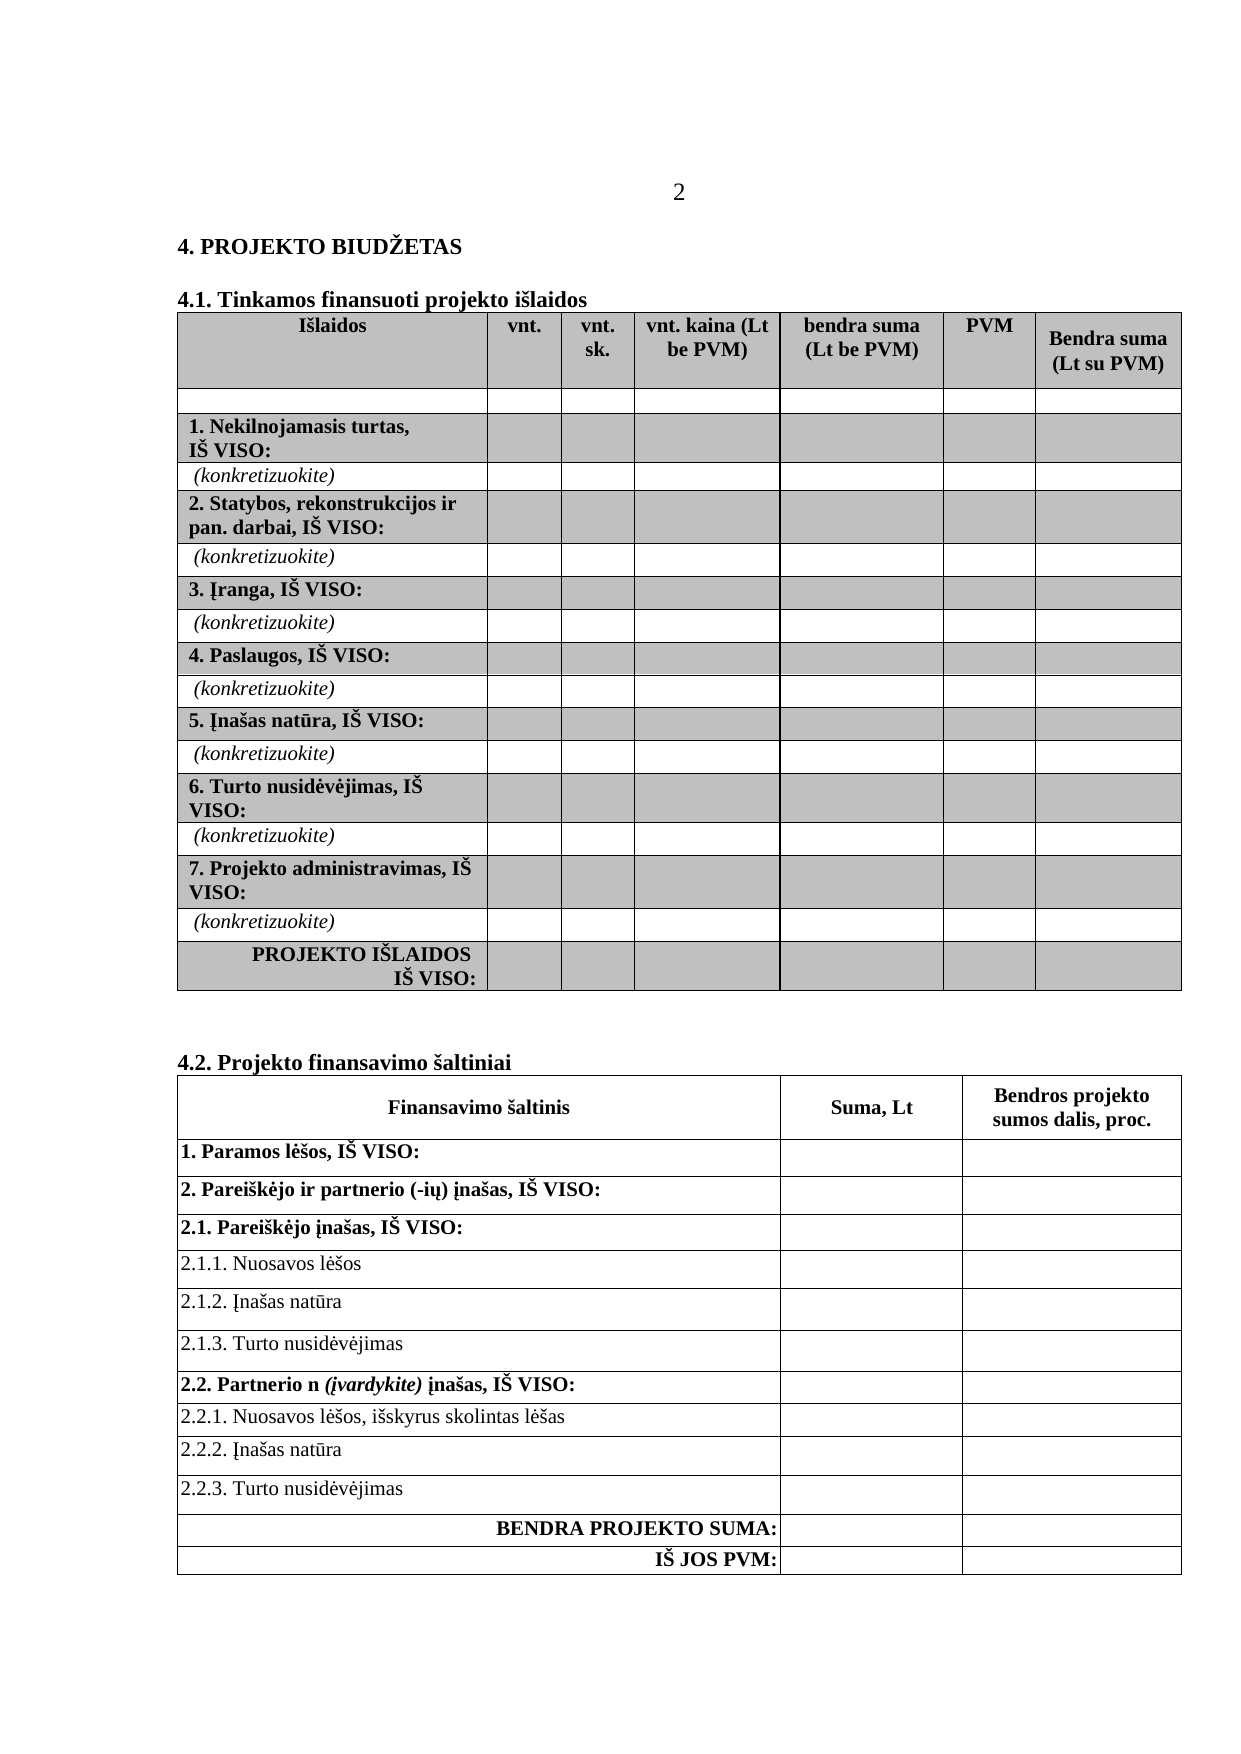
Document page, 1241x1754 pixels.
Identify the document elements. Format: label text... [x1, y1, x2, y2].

table_cell (konkretizuokite) [178, 741, 487, 773]
table_cell [635, 856, 779, 908]
table_cell 2.2. Partnerio n (įvardykite) įnašas, IŠ VISO: [178, 1372, 780, 1403]
table_cell [635, 823, 779, 855]
table_cell [562, 491, 634, 543]
table_cell [562, 909, 634, 941]
table_cell [635, 491, 779, 543]
table_cell [488, 643, 561, 674]
table_cell [781, 942, 943, 990]
table_cell [562, 741, 634, 773]
table_cell [781, 610, 943, 642]
table_cell [781, 774, 943, 822]
table_cell [635, 909, 779, 941]
table_cell 6. Turto nusidėvėjimas, IŠ VISO: [178, 774, 487, 822]
table_cell [562, 643, 634, 674]
table_header Bendros projekto sumos dalis, proc. [963, 1076, 1181, 1138]
table_cell [963, 1331, 1181, 1371]
table_cell [963, 1289, 1181, 1330]
table_cell [178, 389, 487, 413]
table_cell [635, 414, 779, 462]
table_cell 2.2.3. Turto nusidėvėjimas [178, 1476, 780, 1514]
table_cell [944, 463, 1035, 490]
table_cell [781, 856, 943, 908]
table_cell [488, 856, 561, 908]
table_header vnt. kaina (Lt be PVM) [635, 313, 779, 388]
table_cell [1036, 463, 1181, 490]
table_cell [1036, 544, 1181, 576]
table_cell [963, 1547, 1181, 1573]
table_cell [944, 856, 1035, 908]
table_cell [944, 610, 1035, 642]
table_cell [944, 823, 1035, 855]
table_cell [488, 577, 561, 609]
table_cell [781, 1177, 962, 1214]
table_cell [488, 708, 561, 740]
table_cell [781, 909, 943, 941]
table_cell [562, 856, 634, 908]
table_cell [1036, 577, 1181, 609]
table_cell [781, 1515, 962, 1546]
table_header vnt. [488, 313, 561, 388]
table_cell 7. Projekto administravimas, IŠ VISO: [178, 856, 487, 908]
table_cell 5. Įnašas natūra, IŠ VISO: [178, 708, 487, 740]
table_cell (konkretizuokite) [178, 463, 487, 490]
table_cell [1036, 823, 1181, 855]
table_cell [488, 676, 561, 707]
table_cell [944, 544, 1035, 576]
table_cell [1036, 389, 1181, 413]
table_cell [781, 1215, 962, 1250]
table_cell 2. Statybos, rekonstrukcijos ir pan. darbai, IŠ VISO: [178, 491, 487, 543]
text 4. PROJEKTO BIUDŽETAS [177, 233, 1181, 259]
table_cell [488, 823, 561, 855]
table_cell [781, 414, 943, 462]
table_cell [781, 1547, 962, 1573]
table_cell [635, 463, 779, 490]
text 4.2. Projekto finansavimo šaltiniai [177, 1048, 1181, 1075]
table_cell (konkretizuokite) [178, 544, 487, 576]
table_cell [562, 414, 634, 462]
table_header PVM [944, 313, 1035, 388]
table_cell [781, 1437, 962, 1475]
table_cell IŠ JOS PVM: [178, 1547, 780, 1573]
table_cell [781, 1251, 962, 1288]
table_cell [635, 643, 779, 674]
table_cell [635, 389, 779, 413]
table_cell [781, 1140, 962, 1176]
table_cell [781, 823, 943, 855]
table_cell [944, 741, 1035, 773]
table_cell [944, 708, 1035, 740]
table_cell 4. Paslaugos, IŠ VISO: [178, 643, 487, 674]
table_cell [781, 1372, 962, 1403]
table_cell [562, 610, 634, 642]
table_cell [635, 741, 779, 773]
table_cell [1036, 414, 1181, 462]
table_cell [944, 676, 1035, 707]
table_cell [562, 942, 634, 990]
table_header Išlaidos [178, 313, 487, 388]
table_cell [781, 389, 943, 413]
table_cell [944, 414, 1035, 462]
table_cell [635, 577, 779, 609]
table_cell 2.1.2. Įnašas natūra [178, 1289, 780, 1330]
table_cell 3. Įranga, IŠ VISO: [178, 577, 487, 609]
table_cell [944, 909, 1035, 941]
table_cell [635, 676, 779, 707]
table_cell [781, 643, 943, 674]
table_header Bendra suma (Lt su PVM) [1036, 313, 1181, 388]
table_cell [635, 942, 779, 990]
table_cell [488, 414, 561, 462]
table_cell [781, 1476, 962, 1514]
table_cell [944, 491, 1035, 543]
table_cell [488, 942, 561, 990]
table_cell [488, 909, 561, 941]
table_cell [963, 1404, 1181, 1436]
table_cell [562, 823, 634, 855]
table_cell [963, 1140, 1181, 1176]
table_cell [562, 676, 634, 707]
table_cell [1036, 741, 1181, 773]
table_cell [488, 491, 561, 543]
table_cell (konkretizuokite) [178, 909, 487, 941]
table_cell [963, 1215, 1181, 1250]
table_cell [944, 942, 1035, 990]
table_cell 2. Pareiškėjo ir partnerio (-ių) įnašas, IŠ VISO: [178, 1177, 780, 1214]
table_cell [963, 1437, 1181, 1475]
table_header Suma, Lt [781, 1076, 962, 1138]
table_cell [562, 577, 634, 609]
table_cell [944, 389, 1035, 413]
table_cell [1036, 708, 1181, 740]
table_cell [944, 643, 1035, 674]
table_cell (konkretizuokite) [178, 610, 487, 642]
table_cell [635, 708, 779, 740]
table_cell BENDRA PROJEKTO SUMA: [178, 1515, 780, 1546]
table_header Finansavimo šaltinis [178, 1076, 780, 1138]
table_cell [635, 774, 779, 822]
table_cell [562, 708, 634, 740]
table_cell [1036, 610, 1181, 642]
table_cell [781, 676, 943, 707]
table_cell [781, 577, 943, 609]
table_cell [781, 1404, 962, 1436]
table_cell [488, 741, 561, 773]
table_cell [488, 544, 561, 576]
table_cell [488, 610, 561, 642]
table_cell [781, 708, 943, 740]
text 4.1. Tinkamos finansuoti projekto išlaidos [177, 286, 1181, 312]
table_cell [963, 1515, 1181, 1546]
table_cell 2.1.1. Nuosavos lėšos [178, 1251, 780, 1288]
table_cell 2.1.3. Turto nusidėvėjimas [178, 1331, 780, 1371]
table_header vnt. sk. [562, 313, 634, 388]
table_cell [1036, 774, 1181, 822]
table_cell 1. Nekilnojamasis turtas, IŠ VISO: [178, 414, 487, 462]
table_cell [562, 389, 634, 413]
table_cell [1036, 491, 1181, 543]
table_cell [781, 463, 943, 490]
table_cell PROJEKTO IŠLAIDOS IŠ VISO: [178, 942, 487, 990]
table_cell (konkretizuokite) [178, 676, 487, 707]
table_cell [488, 774, 561, 822]
table_cell 1. Paramos lėšos, IŠ VISO: [178, 1140, 780, 1176]
table_cell 2.1. Pareiškėjo įnašas, IŠ VISO: [178, 1215, 780, 1250]
table_cell [562, 774, 634, 822]
table_cell [781, 544, 943, 576]
table_cell [781, 741, 943, 773]
table_cell [963, 1177, 1181, 1214]
table_cell [944, 577, 1035, 609]
table_cell [1036, 676, 1181, 707]
table_cell [1036, 942, 1181, 990]
table_cell [781, 491, 943, 543]
table_cell 2.2.2. Įnašas natūra [178, 1437, 780, 1475]
table_cell [1036, 856, 1181, 908]
table_cell [562, 463, 634, 490]
table_cell (konkretizuokite) [178, 823, 487, 855]
table_cell [635, 544, 779, 576]
table_cell [944, 774, 1035, 822]
table_cell 2.2.1. Nuosavos lėšos, išskyrus skolintas lėšas [178, 1404, 780, 1436]
table_cell [562, 544, 634, 576]
table_cell [1036, 909, 1181, 941]
table_cell [1036, 643, 1181, 674]
table_header bendra suma (Lt be PVM) [781, 313, 943, 388]
table_cell [488, 389, 561, 413]
table_cell [963, 1251, 1181, 1288]
table_cell [781, 1289, 962, 1330]
table_cell [963, 1476, 1181, 1514]
table_cell [781, 1331, 962, 1371]
table_cell [488, 463, 561, 490]
table_cell [635, 610, 779, 642]
table_cell [963, 1372, 1181, 1403]
